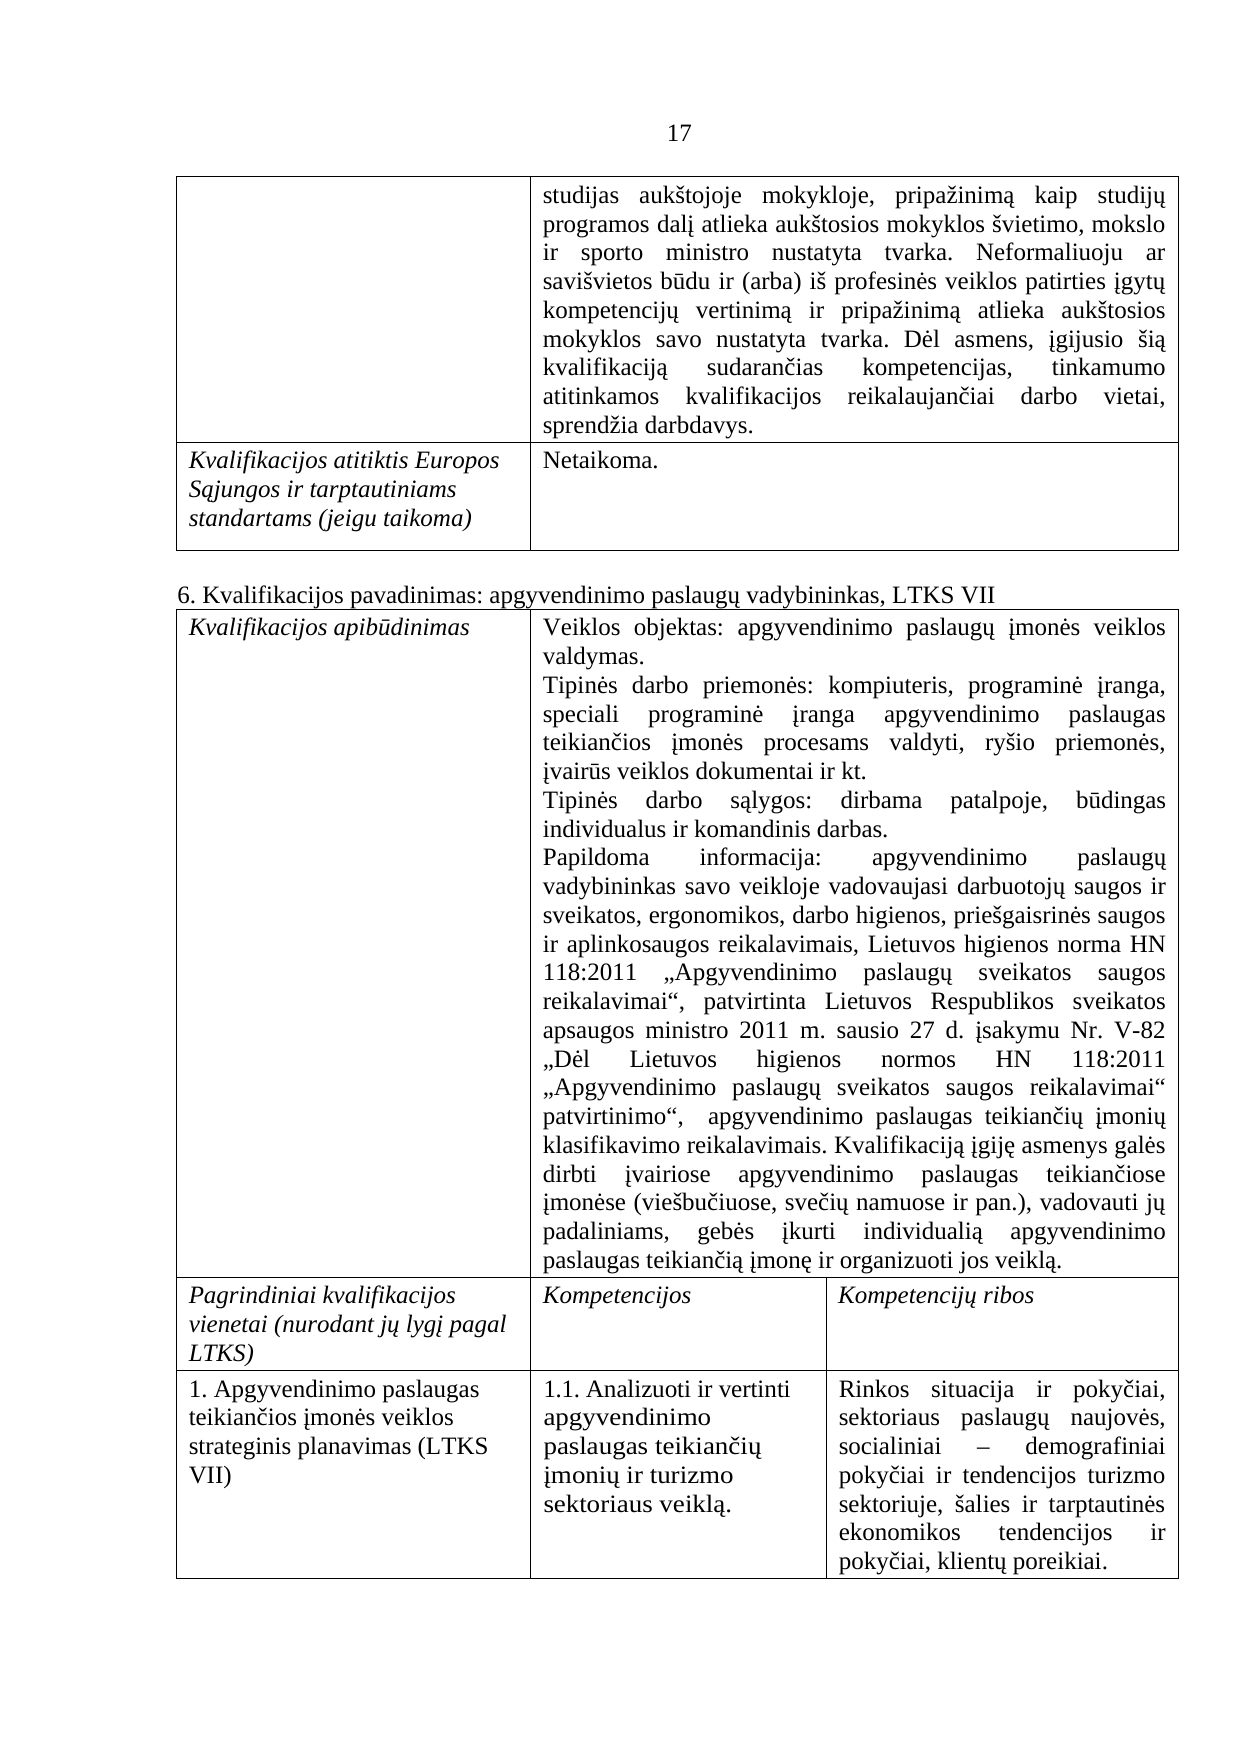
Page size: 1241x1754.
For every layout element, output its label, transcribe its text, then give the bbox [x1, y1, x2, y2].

table_cell Rinkos situacija ir pokyčiai, sektoriaus paslaugų naujovės, socialiniai – demografiniai pokyčiai ir tendencijos turizmo sektoriuje, šalies ir tarptautinės ekonomikos tendencijos ir pokyčiai, klientų poreikiai. [827, 1371, 1178, 1578]
table_cell Kompetencijos [531, 1278, 826, 1370]
table_cell Kvalifikacijos atitiktis Europos Sąjungos ir tarptautiniams standartams (jeigu taikoma) [177, 443, 530, 550]
table_cell 1. Apgyvendinimo paslaugas teikiančios įmonės veiklos strateginis planavimas (LTKS VII) [177, 1371, 530, 1578]
table_cell 1.1. Analizuoti ir vertinti apgyvendinimo paslaugas teikiančių įmonių ir turizmo sektoriaus veiklą. [531, 1371, 826, 1578]
table_cell studijas aukštojoje mokykloje, pripažinimą kaip studijų programos dalį atlieka aukštosios mokyklos švietimo, mokslo ir sporto ministro nustatyta tvarka. Neformaliuoju ar savišvietos būdu ir (arba) iš profesinės veiklos patirties įgytų kompetencijų vertinimą ir pripažinimą atlieka aukštosios mokyklos savo nustatyta tvarka. Dėl asmens, įgijusio šią kvalifikaciją sudarančias kompetencijas, tinkamumo atitinkamos kvalifikacijos reikalaujančiai darbo vietai, sprendžia darbdavys. [531, 177, 1178, 442]
table_cell Pagrindiniai kvalifikacijos vienetai (nurodant jų lygį pagal LTKS) [177, 1278, 530, 1370]
table_header Veiklos objektas: apgyvendinimo paslaugų įmonės veiklos valdymas. Tipinės darbo priemonės: kompiuteris, programinė įranga, speciali programinė įranga apgyvendinimo paslaugas teikiančios įmonės procesams valdyti, ryšio priemonės, įvairūs veiklos dokumentai ir kt. Tipinės darbo sąlygos: dirbama patalpoje, būdingas individualus ir komandinis darbas. Papildoma informacija: apgyvendinimo paslaugų vadybininkas savo veikloje vadovaujasi darbuotojų saugos ir sveikatos, ergonomikos, darbo higienos, priešgaisrinės saugos ir aplinkosaugos reikalavimais, Lietuvos higienos norma HN 118:2011 „Apgyvendinimo paslaugų sveikatos saugos reikalavimai“, patvirtinta Lietuvos Respublikos sveikatos apsaugos ministro 2011 m. sausio 27 d. įsakymu Nr. V-82 „Dėl Lietuvos higienos normos HN 118:2011 „Apgyvendinimo paslaugų sveikatos saugos reikalavimai“ patvirtinimo“, apgyvendinimo paslaugas teikiančių įmonių klasifikavimo reikalavimais. Kvalifikaciją įgiję asmenys galės dirbti įvairiose apgyvendinimo paslaugas teikiančiose įmonėse (viešbučiuose, svečių namuose ir pan.), vadovauti jų padaliniams, gebės įkurti individualią apgyvendinimo paslaugas teikiančią įmonę ir organizuoti jos veiklą. [531, 610, 1178, 1277]
table_cell Netaikoma. [531, 443, 1178, 550]
table_header Kvalifikacijos apibūdinimas [177, 610, 530, 1277]
table_cell Kompetencijų ribos [827, 1278, 1178, 1370]
text 6. Kvalifikacijos pavadinimas: apgyvendinimo paslaugų vadybininkas, LTKS VII [177, 580, 1181, 608]
table_cell [177, 177, 530, 442]
